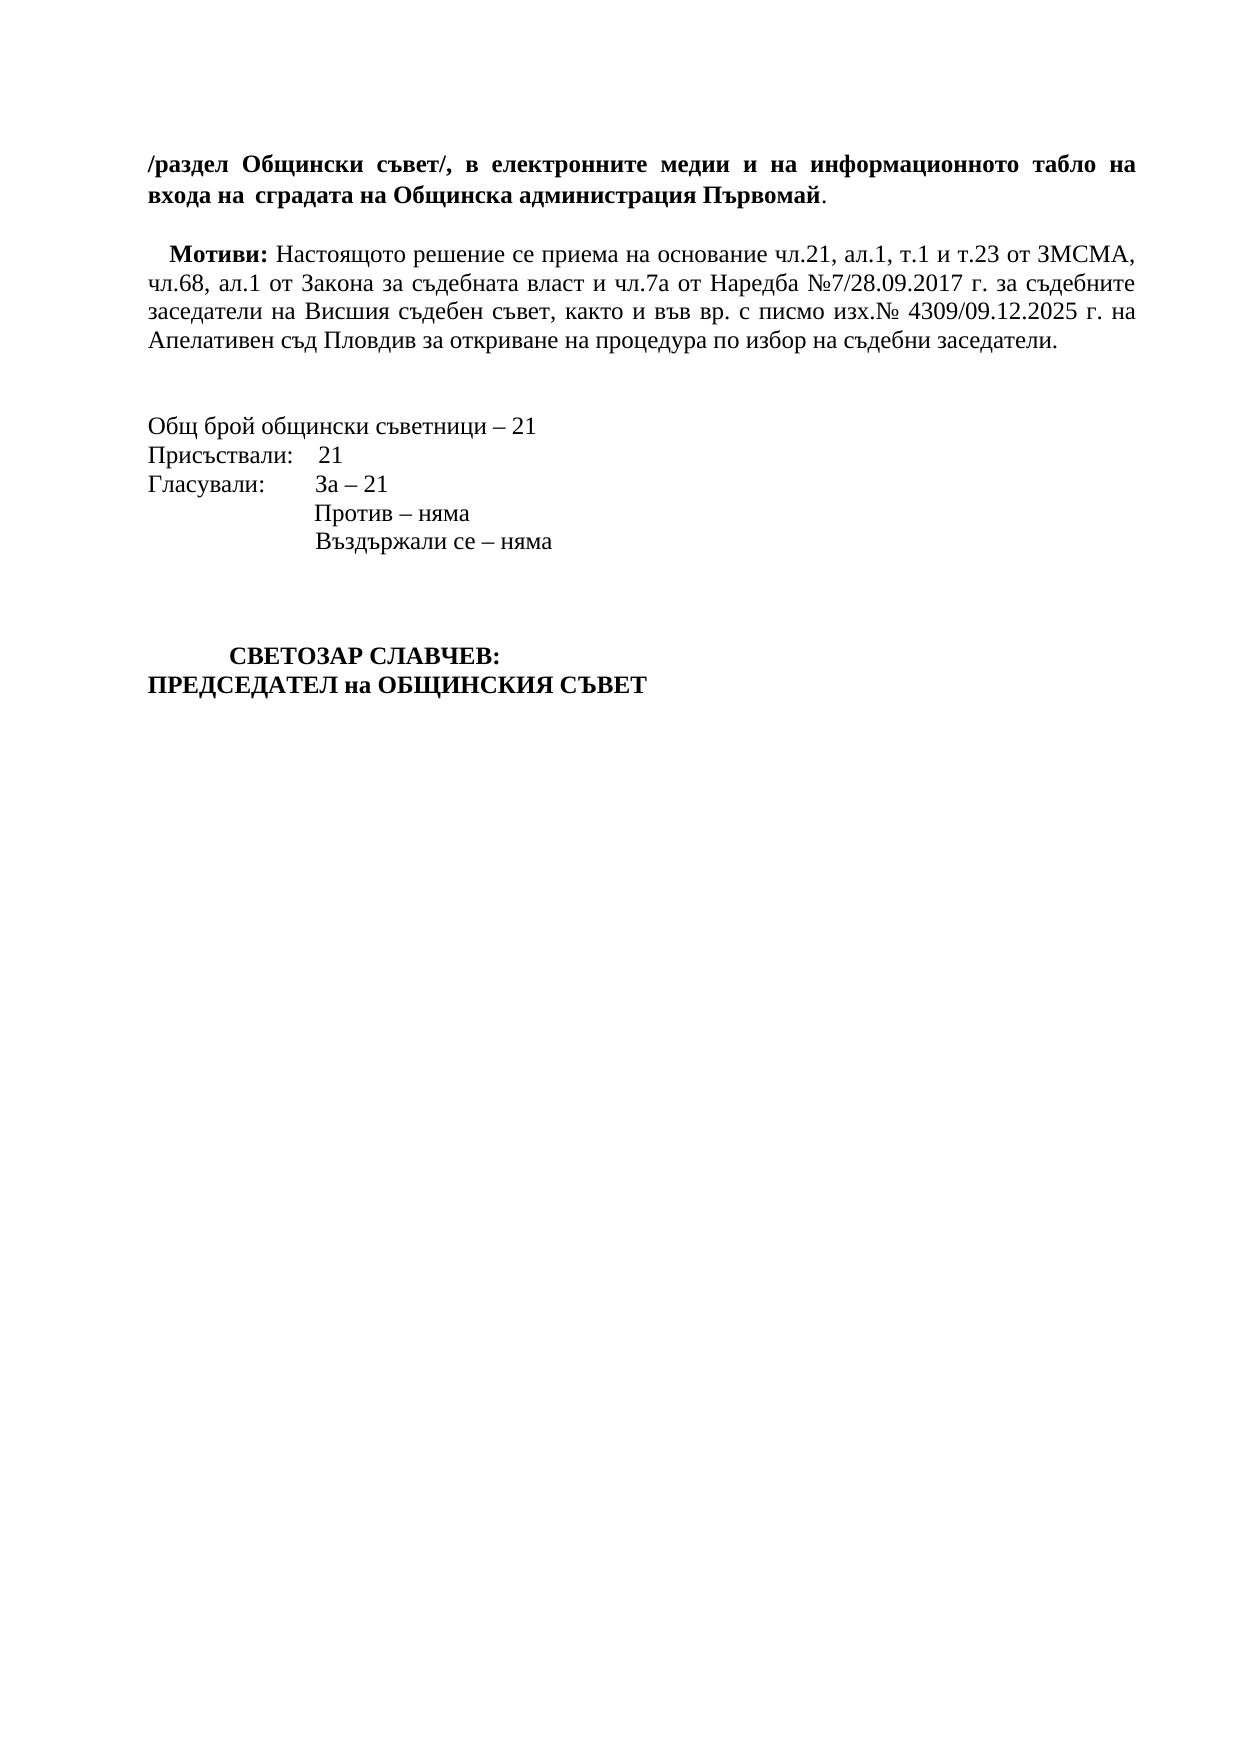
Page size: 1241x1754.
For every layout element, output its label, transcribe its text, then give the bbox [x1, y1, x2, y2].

text Общ брой общински съветници – 21 [148, 411, 1137, 440]
text Въздържали се – няма [148, 526, 1137, 555]
text ПРЕДСЕДАТЕЛ на ОБЩИНСКИЯ СЪВЕТ [148, 670, 1137, 699]
text СВЕТОЗАР СЛАВЧЕВ: [148, 641, 1137, 670]
text Гласували: За – 21 [148, 469, 1137, 498]
text Мотиви: Настоящото решение се приема на основание чл.21, ал.1, т.1 и т.23 от ЗМСМА, чл.68, ал.1 от Закона за съдебната власт и чл.7а от Наредба №7/28.09.2017 г. за съдебните заседатели на Висшия съдебен съвет, както и във вр. с писмо изх.№ 4309/09.12.2025 г. на Апелативен съд Пловдив за откриване на процедура по избор на съдебни заседатели. [148, 239, 1137, 354]
list /раздел Общински съвет/, в електронните медии и на информационното табло на входа на сградата на Общинска администрация Първомай. [148, 148, 1137, 210]
text Против – няма [148, 498, 1137, 526]
text Присъствали: 21 [148, 440, 1137, 469]
